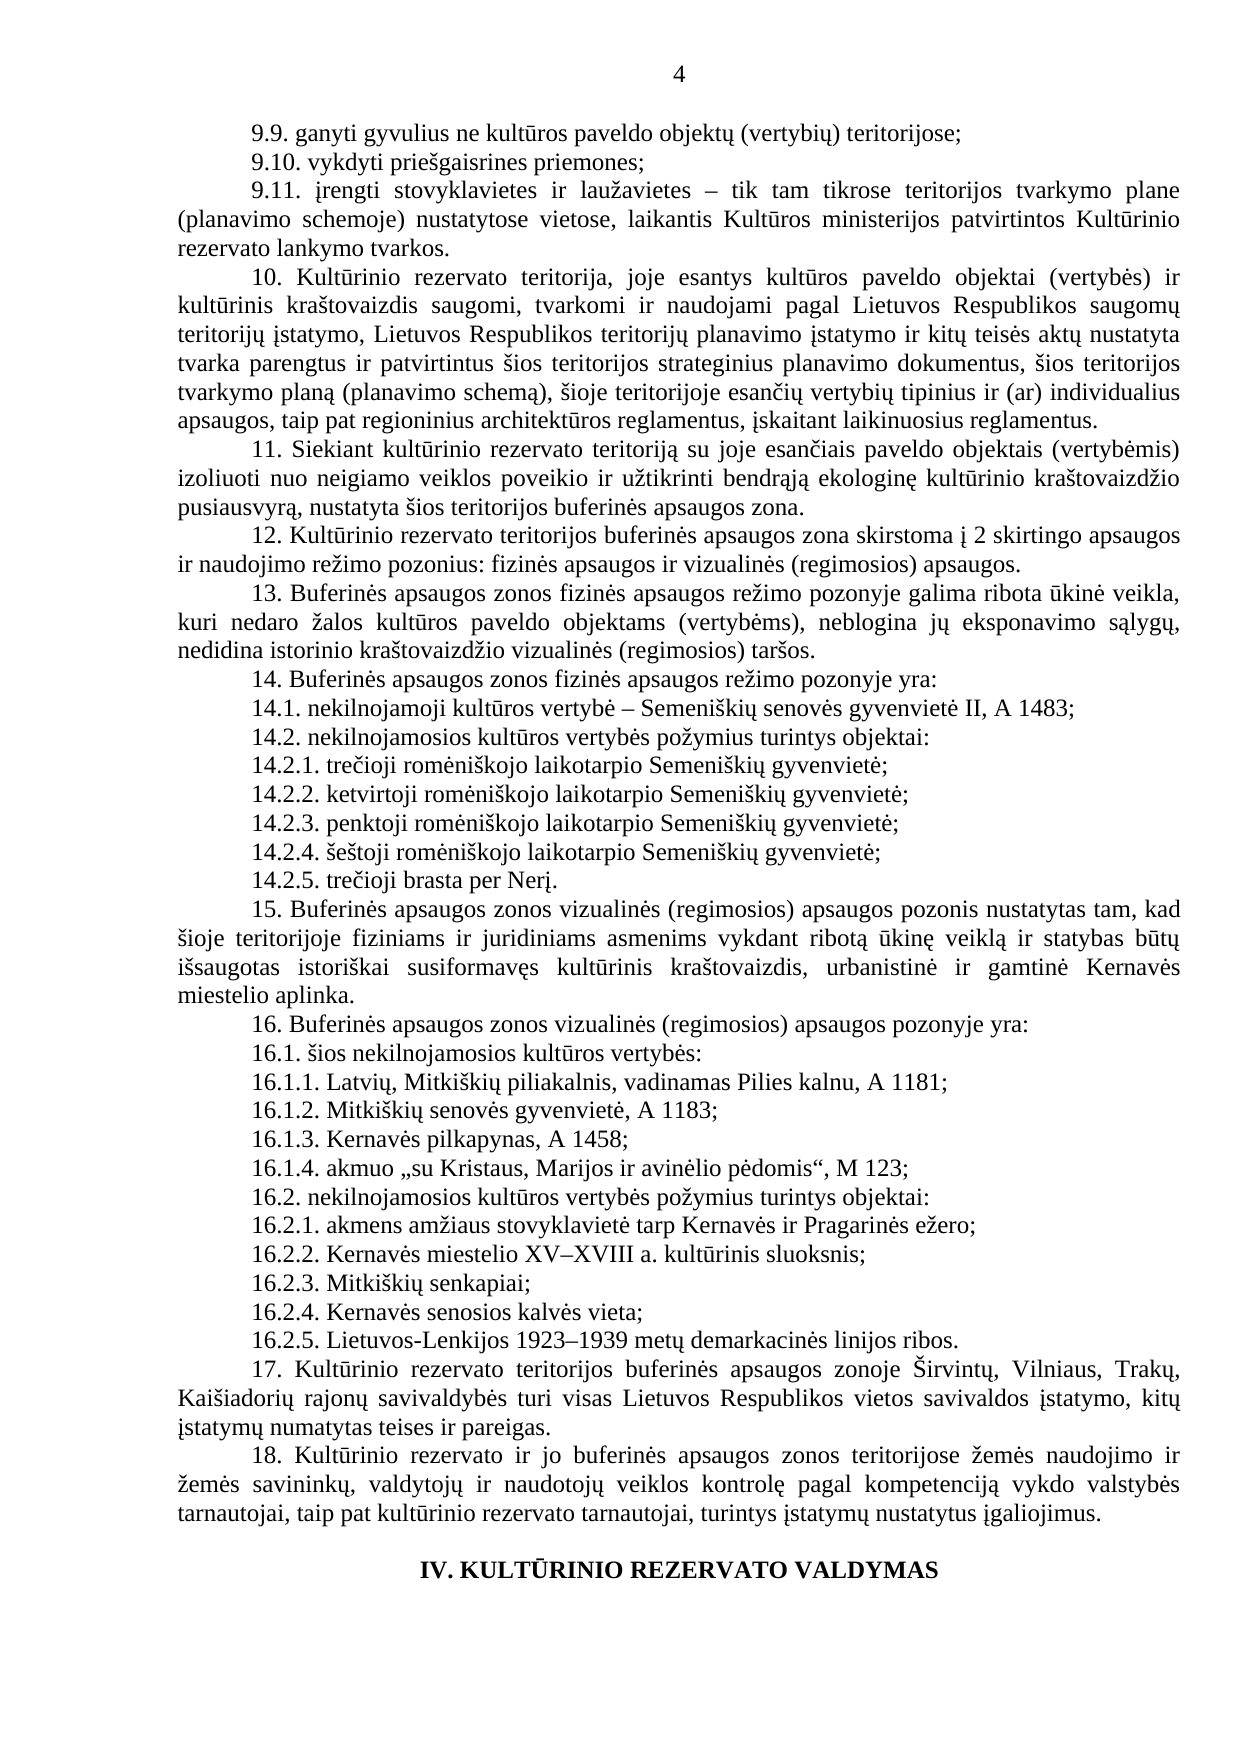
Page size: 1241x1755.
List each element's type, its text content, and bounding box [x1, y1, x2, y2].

text 14.2.4. šeštoji romėniškojo laikotarpio Semeniškių gyvenvietė; [177, 837, 1181, 866]
text 13. Buferinės apsaugos zonos fizinės apsaugos režimo pozonyje galima ribota ūkinė veikla, kuri nedaro žalos kultūros paveldo objektams (vertybėms), neblogina jų eksponavimo sąlygų, nedidina istorinio kraštovaizdžio vizualinės (regimosios) taršos. [177, 578, 1181, 664]
text 9.11. įrengti stovyklavietes ir laužavietes – tik tam tikrose teritorijos tvarkymo plane (planavimo schemoje) nustatytose vietose, laikantis Kultūros ministerijos patvirtintos Kultūrinio rezervato lankymo tvarkos. [177, 176, 1181, 262]
text 16.2. nekilnojamosios kultūros vertybės požymius turintys objektai: [177, 1182, 1181, 1211]
text IV. KULTŪRINIO REZERVATO VALDYMAS [177, 1556, 1181, 1584]
text 14.1. nekilnojamoji kultūros vertybė – Semeniškių senovės gyvenvietė II, A 1483; [177, 693, 1181, 722]
text 17. Kultūrinio rezervato teritorijos buferinės apsaugos zonoje Širvintų, Vilniaus, Trakų, Kaišiadorių rajonų savivaldybės turi visas Lietuvos Respublikos vietos savivaldos įstatymo, kitų įstatymų numatytas teises ir pareigas. [177, 1354, 1181, 1441]
text 9.10. vykdyti priešgaisrines priemones; [177, 147, 1181, 176]
text 16.1.3. Kernavės pilkapynas, A 1458; [177, 1124, 1181, 1153]
text 16.2.3. Mitkiškių senkapiai; [177, 1268, 1181, 1297]
text 14. Buferinės apsaugos zonos fizinės apsaugos režimo pozonyje yra: [177, 664, 1181, 693]
text 16.1.1. Latvių, Mitkiškių piliakalnis, vadinamas Pilies kalnu, A 1181; [177, 1067, 1181, 1096]
text 10. Kultūrinio rezervato teritorija, joje esantys kultūros paveldo objektai (vertybės) ir kultūrinis kraštovaizdis saugomi, tvarkomi ir naudojami pagal Lietuvos Respublikos saugomų teritorijų įstatymo, Lietuvos Respublikos teritorijų planavimo įstatymo ir kitų teisės aktų nustatyta tvarka parengtus ir patvirtintus šios teritorijos strateginius planavimo dokumentus, šios teritorijos tvarkymo planą (planavimo schemą), šioje teritorijoje esančių vertybių tipinius ir (ar) individualius apsaugos, taip pat regioninius architektūros reglamentus, įskaitant laikinuosius reglamentus. [177, 262, 1181, 434]
text 14.2.2. ketvirtoji romėniškojo laikotarpio Semeniškių gyvenvietė; [177, 779, 1181, 808]
text 14.2.3. penktoji romėniškojo laikotarpio Semeniškių gyvenvietė; [177, 808, 1181, 837]
text 12. Kultūrinio rezervato teritorijos buferinės apsaugos zona skirstoma į 2 skirtingo apsaugos ir naudojimo režimo pozonius: fizinės apsaugos ir vizualinės (regimosios) apsaugos. [177, 521, 1181, 578]
text 14.2.1. trečioji romėniškojo laikotarpio Semeniškių gyvenvietė; [177, 751, 1181, 779]
text 16.1.2. Mitkiškių senovės gyvenvietė, A 1183; [177, 1096, 1181, 1124]
text 16. Buferinės apsaugos zonos vizualinės (regimosios) apsaugos pozonyje yra: [177, 1009, 1181, 1038]
text 16.1.4. akmuo „su Kristaus, Marijos ir avinėlio pėdomis“, M 123; [177, 1153, 1181, 1182]
text 16.2.5. Lietuvos-Lenkijos 1923–1939 metų demarkacinės linijos ribos. [177, 1326, 1181, 1354]
text 14.2. nekilnojamosios kultūros vertybės požymius turintys objektai: [177, 722, 1181, 751]
text 16.1. šios nekilnojamosios kultūros vertybės: [177, 1038, 1181, 1067]
text 14.2.5. trečioji brasta per Nerį. [177, 866, 1181, 894]
text 15. Buferinės apsaugos zonos vizualinės (regimosios) apsaugos pozonis nustatytas tam, kad šioje teritorijoje fiziniams ir juridiniams asmenims vykdant ribotą ūkinę veiklą ir statybas būtų išsaugotas istoriškai susiformavęs kultūrinis kraštovaizdis, urbanistinė ir gamtinė Kernavės miestelio aplinka. [177, 894, 1181, 1009]
text 16.2.2. Kernavės miestelio XV–XVIII a. kultūrinis sluoksnis; [177, 1239, 1181, 1268]
text 16.2.1. akmens amžiaus stovyklavietė tarp Kernavės ir Pragarinės ežero; [177, 1211, 1181, 1239]
text 18. Kultūrinio rezervato ir jo buferinės apsaugos zonos teritorijose žemės naudojimo ir žemės savininkų, valdytojų ir naudotojų veiklos kontrolę pagal kompetenciją vykdo valstybės tarnautojai, taip pat kultūrinio rezervato tarnautojai, turintys įstatymų nustatytus įgaliojimus. [177, 1441, 1181, 1527]
text 11. Siekiant kultūrinio rezervato teritoriją su joje esančiais paveldo objektais (vertybėmis) izoliuoti nuo neigiamo veiklos poveikio ir užtikrinti bendrąją ekologinę kultūrinio kraštovaizdžio pusiausvyrą, nustatyta šios teritorijos buferinės apsaugos zona. [177, 434, 1181, 521]
text 9.9. ganyti gyvulius ne kultūros paveldo objektų (vertybių) teritorijose; [177, 118, 1181, 147]
text 16.2.4. Kernavės senosios kalvės vieta; [177, 1297, 1181, 1326]
